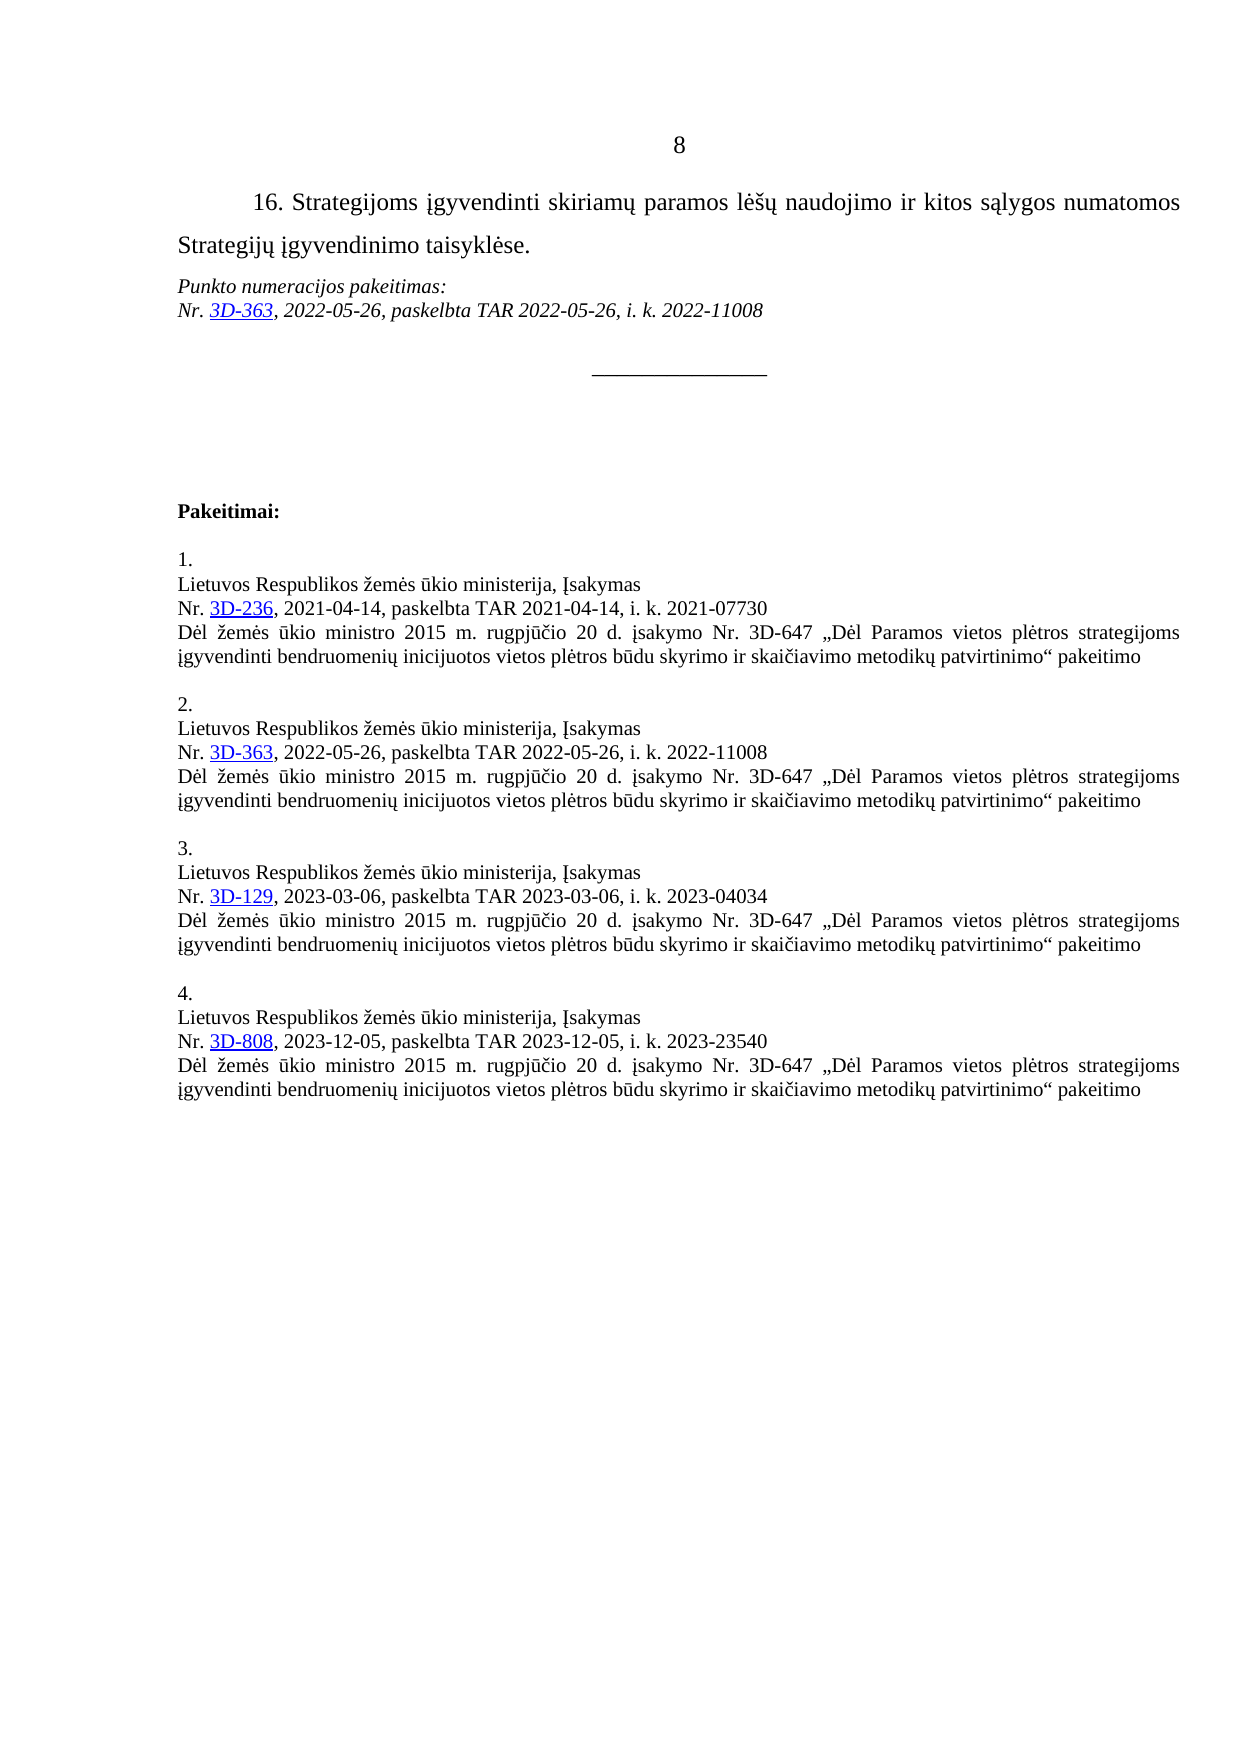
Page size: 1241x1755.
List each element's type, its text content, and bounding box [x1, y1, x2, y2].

text Lietuvos Respublikos žemės ūkio ministerija, Įsakymas [177, 1004, 1181, 1029]
text Lietuvos Respublikos žemės ūkio ministerija, Įsakymas [177, 860, 1181, 884]
text Nr. 3D-129, 2023-03-06, paskelbta TAR 2023-03-06, i. k. 2023-04034 [177, 884, 1181, 908]
text Dėl žemės ūkio ministro 2015 m. rugpjūčio 20 d. įsakymo Nr. 3D-647 „Dėl Paramos vietos plėtros strategijoms įgyvendinti bendruomenių inicijuotos vietos plėtros būdu skyrimo ir skaičiavimo metodikų patvirtinimo“ pakeitimo [177, 764, 1181, 812]
text Nr. 3D-363, 2022-05-26, paskelbta TAR 2022-05-26, i. k. 2022-11008 [177, 298, 1181, 322]
text 3. [177, 836, 1181, 860]
text Nr. 3D-808, 2023-12-05, paskelbta TAR 2023-12-05, i. k. 2023-23540 [177, 1029, 1181, 1053]
text 4. [177, 981, 1181, 1004]
text Lietuvos Respublikos žemės ūkio ministerija, Įsakymas [177, 571, 1181, 596]
text Pakeitimai: [177, 499, 1181, 523]
text 1. [177, 547, 1181, 571]
text Dėl žemės ūkio ministro 2015 m. rugpjūčio 20 d. įsakymo Nr. 3D-647 „Dėl Paramos vietos plėtros strategijoms įgyvendinti bendruomenių inicijuotos vietos plėtros būdu skyrimo ir skaičiavimo metodikų patvirtinimo“ pakeitimo [177, 1053, 1181, 1101]
text Nr. 3D-236, 2021-04-14, paskelbta TAR 2021-04-14, i. k. 2021-07730 [177, 596, 1181, 619]
text Dėl žemės ūkio ministro 2015 m. rugpjūčio 20 d. įsakymo Nr. 3D-647 „Dėl Paramos vietos plėtros strategijoms įgyvendinti bendruomenių inicijuotos vietos plėtros būdu skyrimo ir skaičiavimo metodikų patvirtinimo“ pakeitimo [177, 908, 1181, 956]
text Punkto numeracijos pakeitimas: [177, 274, 1181, 298]
text 2. [177, 692, 1181, 716]
text Nr. 3D-363, 2022-05-26, paskelbta TAR 2022-05-26, i. k. 2022-11008 [177, 740, 1181, 764]
text ______________ [177, 351, 1181, 379]
text Lietuvos Respublikos žemės ūkio ministerija, Įsakymas [177, 716, 1181, 740]
text 16. Strategijoms įgyvendinti skiriamų paramos lėšų naudojimo ir kitos sąlygos numatomos Strategijų įgyvendinimo taisyklėse. [177, 187, 1181, 259]
text Dėl žemės ūkio ministro 2015 m. rugpjūčio 20 d. įsakymo Nr. 3D-647 „Dėl Paramos vietos plėtros strategijoms įgyvendinti bendruomenių inicijuotos vietos plėtros būdu skyrimo ir skaičiavimo metodikų patvirtinimo“ pakeitimo [177, 619, 1181, 668]
